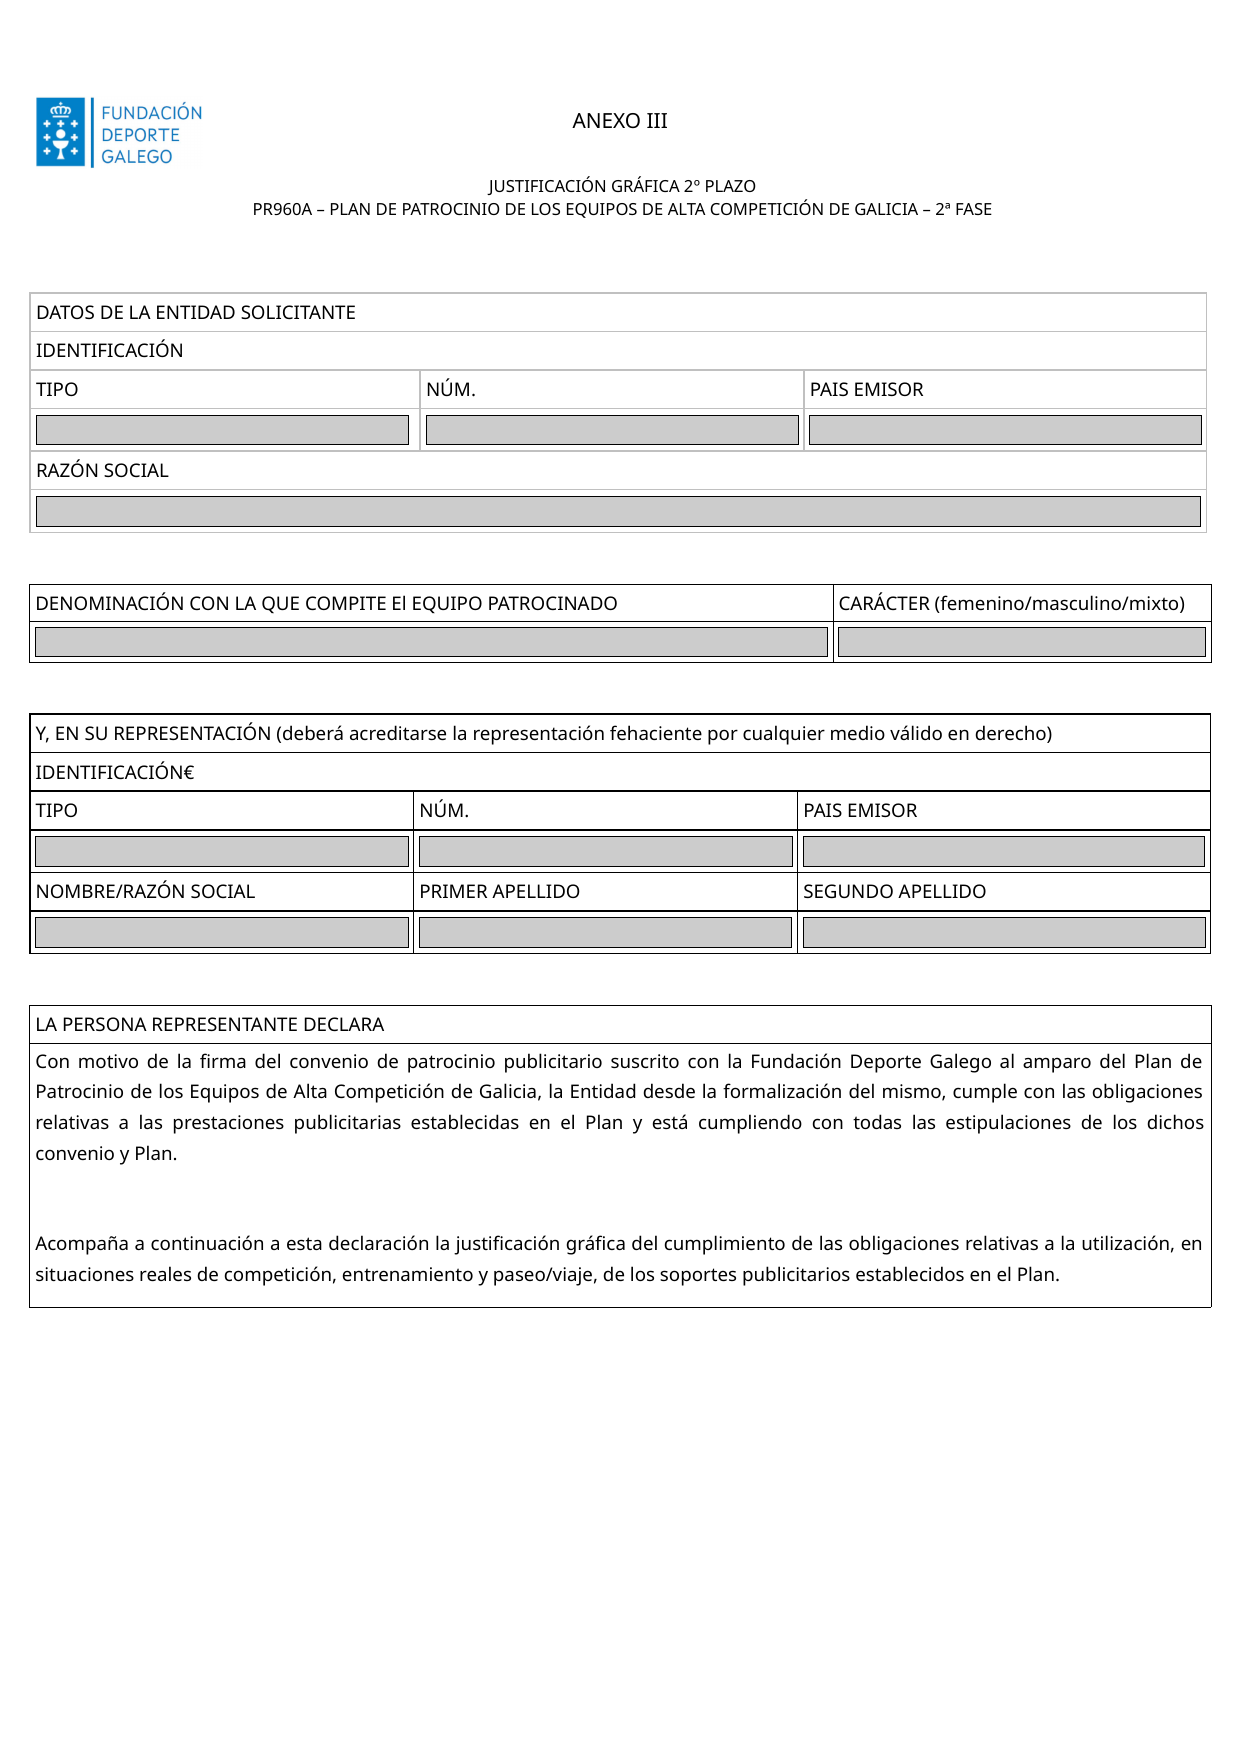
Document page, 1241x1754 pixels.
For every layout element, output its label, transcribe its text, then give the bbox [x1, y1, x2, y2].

table_cell IDENTIFICACIÓN€ [31, 753, 1210, 790]
table_cell [834, 622, 1211, 662]
table_cell [414, 831, 797, 872]
table_cell NÚM. [421, 371, 803, 408]
table_cell PAIS EMISOR [798, 792, 1210, 829]
table_cell [31, 409, 419, 450]
table_cell [30, 622, 833, 662]
table_header DATOS DE LA ENTIDAD SOLICITANTE [31, 294, 1206, 331]
table_cell [805, 409, 1206, 450]
picture [35, 96, 204, 169]
table_header Y, EN SU REPRESENTACIÓN (deberá acreditarse la representación fehaciente por cualquier medio válido en derecho) [31, 715, 1210, 752]
table_cell [414, 912, 797, 953]
table_cell RAZÓN SOCIAL [31, 452, 1206, 489]
table_cell [798, 912, 1210, 953]
table_cell [31, 912, 413, 953]
table_cell IDENTIFICACIÓN [31, 332, 1206, 369]
table_cell TIPO [31, 792, 413, 829]
table_cell [31, 490, 1206, 531]
table_header DENOMINACIÓN CON LA QUE COMPITE El EQUIPO PATROCINADO [30, 585, 833, 621]
table_cell PAIS EMISOR [805, 371, 1206, 408]
table_cell Con motivo de la firma del convenio de patrocinio publicitario suscrito con la Fundación Deporte Galego al amparo del Plan de Patrocinio de los Equipos de Alta Competición de Galicia, la Entidad desde la formalización del mismo, cumple con las obligaciones relativas a las prestaciones publicitarias establecidas en el Plan y está cumpliendo con todas las estipulaciones de los dichos convenio y Plan. Acompaña a continuación a esta declaración la justificación gráfica del cumplimiento de las obligaciones relativas a la utilización, en situaciones reales de competición, entrenamiento y paseo/viaje, de los soportes publicitarios establecidos en el Plan. [30, 1044, 1211, 1307]
table_header LA PERSONA REPRESENTANTE DECLARA [30, 1006, 1211, 1042]
table_cell [798, 831, 1210, 872]
table_cell TIPO [31, 371, 419, 408]
table_cell NOMBRE/RAZÓN SOCIAL [31, 873, 413, 910]
table_cell PRIMER APELLIDO [414, 873, 797, 910]
table_cell NÚM. [414, 792, 797, 829]
table_cell SEGUNDO APELLIDO [798, 873, 1210, 910]
table_header CARÁCTER (femenino/masculino/mixto) [834, 585, 1211, 621]
table_cell [421, 409, 803, 450]
table_cell [31, 831, 413, 872]
